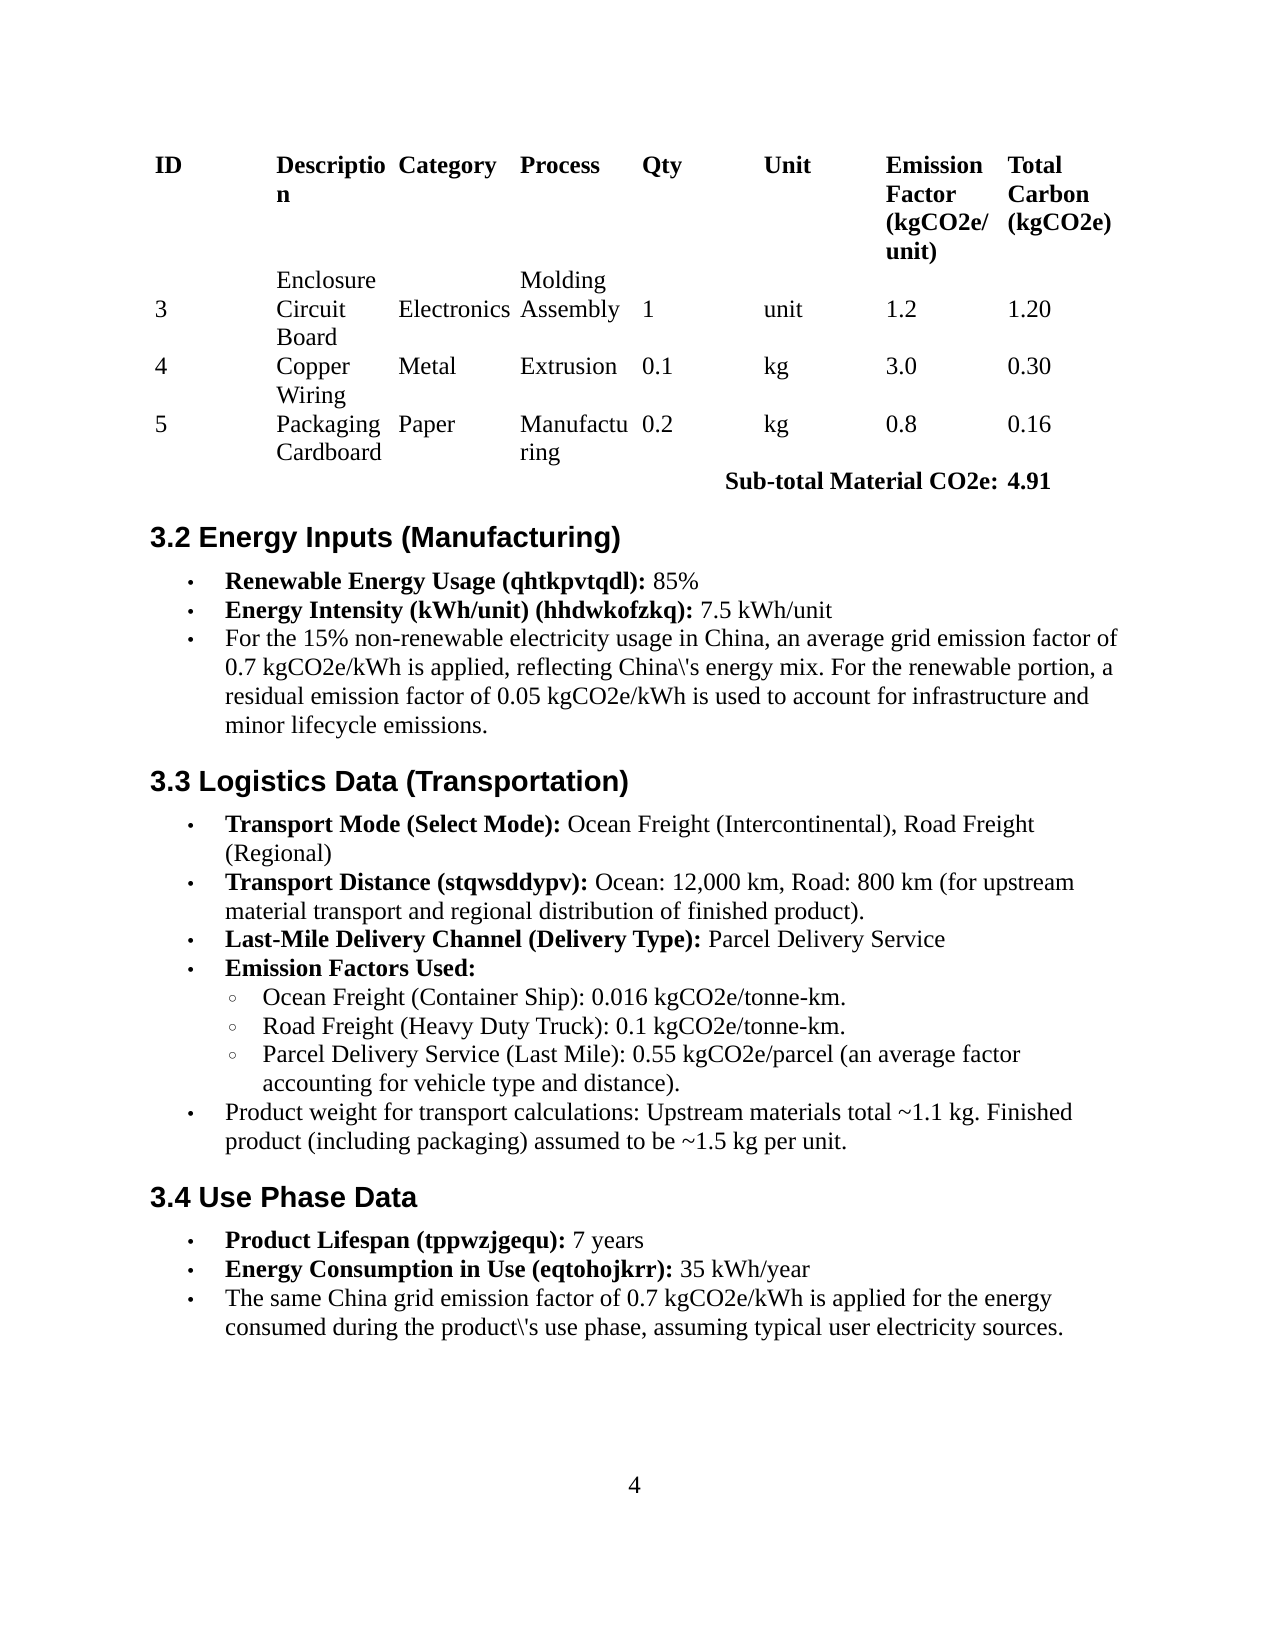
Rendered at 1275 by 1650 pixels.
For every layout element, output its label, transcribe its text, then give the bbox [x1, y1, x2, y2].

subtitle 3.4 Use Phase Data [150, 1179, 1125, 1213]
table_cell Metal [394, 351, 516, 409]
table_cell kg [759, 351, 881, 409]
table_cell 1.20 [1003, 294, 1125, 351]
table_header Qty [638, 150, 759, 265]
table_cell 5 [150, 409, 272, 466]
table_cell Manufacturing [516, 409, 637, 466]
table_header Emission Factor (kgCO2e/unit) [881, 150, 1003, 265]
table_cell [394, 265, 516, 294]
table_header Total Carbon (kgCO2e) [1003, 150, 1125, 265]
table_cell 1 [638, 294, 759, 351]
table_cell [759, 265, 881, 294]
list Transport Mode (Select Mode): Ocean Freight (Intercontinental), Road Freight (Regional) [187, 809, 1125, 867]
table_cell [150, 265, 272, 294]
subtitle 3.3 Logistics Data (Transportation) [150, 763, 1125, 797]
table_cell 0.30 [1003, 351, 1125, 409]
table_cell 4.91 [1003, 466, 1125, 495]
list Emission Factors Used: [187, 953, 1125, 982]
table_cell Molding [516, 265, 637, 294]
list For the 15% non-renewable electricity usage in China, an average grid emission factor of 0.7 kgCO2e/kWh is applied, reflecting China\'s energy mix. For the renewable portion, a residual emission factor of 0.05 kgCO2e/kWh is used to account for infrastructure and minor lifecycle emissions. [187, 623, 1125, 738]
table_cell Paper [394, 409, 516, 466]
list The same China grid emission factor of 0.7 kgCO2e/kWh is applied for the energy consumed during the product\'s use phase, assuming typical user electricity sources. [187, 1283, 1125, 1341]
table_cell Copper Wiring [272, 351, 394, 409]
table_cell Extrusion [516, 351, 637, 409]
list Energy Intensity (kWh/unit) (hhdwkofzkq): 7.5 kWh/unit [187, 595, 1125, 623]
table_cell Packaging Cardboard [272, 409, 394, 466]
list Transport Distance (stqwsddypv): Ocean: 12,000 km, Road: 800 km (for upstream material transport and regional distribution of finished product). [187, 867, 1125, 924]
table_header ID [150, 150, 272, 265]
table_cell 0.8 [881, 409, 1003, 466]
table_cell [638, 265, 759, 294]
list Road Freight (Heavy Duty Truck): 0.1 kgCO2e/tonne-km. [225, 1011, 1125, 1039]
table_cell Enclosure [272, 265, 394, 294]
list Product weight for transport calculations: Upstream materials total ~1.1 kg. Finished product (including packaging) assumed to be ~1.5 kg per unit. [187, 1097, 1125, 1154]
table_header Unit [759, 150, 881, 265]
list Product Lifespan (tppwzjgequ): 7 years [187, 1226, 1125, 1254]
table_cell Electronics [394, 294, 516, 351]
table_cell 0.16 [1003, 409, 1125, 466]
table_header Process [516, 150, 637, 265]
table_header Category [394, 150, 516, 265]
list Ocean Freight (Container Ship): 0.016 kgCO2e/tonne-km. [225, 982, 1125, 1011]
table_cell 0.1 [638, 351, 759, 409]
table_cell 3 [150, 294, 272, 351]
table_cell Sub-total Material CO2e: [150, 466, 1003, 495]
table_cell 0.2 [638, 409, 759, 466]
table_cell kg [759, 409, 881, 466]
subtitle 3.2 Energy Inputs (Manufacturing) [150, 520, 1125, 553]
table_cell 3.0 [881, 351, 1003, 409]
table_cell 1.2 [881, 294, 1003, 351]
table_cell unit [759, 294, 881, 351]
list Renewable Energy Usage (qhtkpvtqdl): 85% [187, 566, 1125, 595]
table_cell Circuit Board [272, 294, 394, 351]
table_header Description [272, 150, 394, 265]
list Parcel Delivery Service (Last Mile): 0.55 kgCO2e/parcel (an average factor accounting for vehicle type and distance). [225, 1039, 1125, 1097]
list Last-Mile Delivery Channel (Delivery Type): Parcel Delivery Service [187, 924, 1125, 953]
table_cell 4 [150, 351, 272, 409]
list Energy Consumption in Use (eqtohojkrr): 35 kWh/year [187, 1254, 1125, 1283]
table_cell [1003, 265, 1125, 294]
table_cell Assembly [516, 294, 637, 351]
table_cell [881, 265, 1003, 294]
